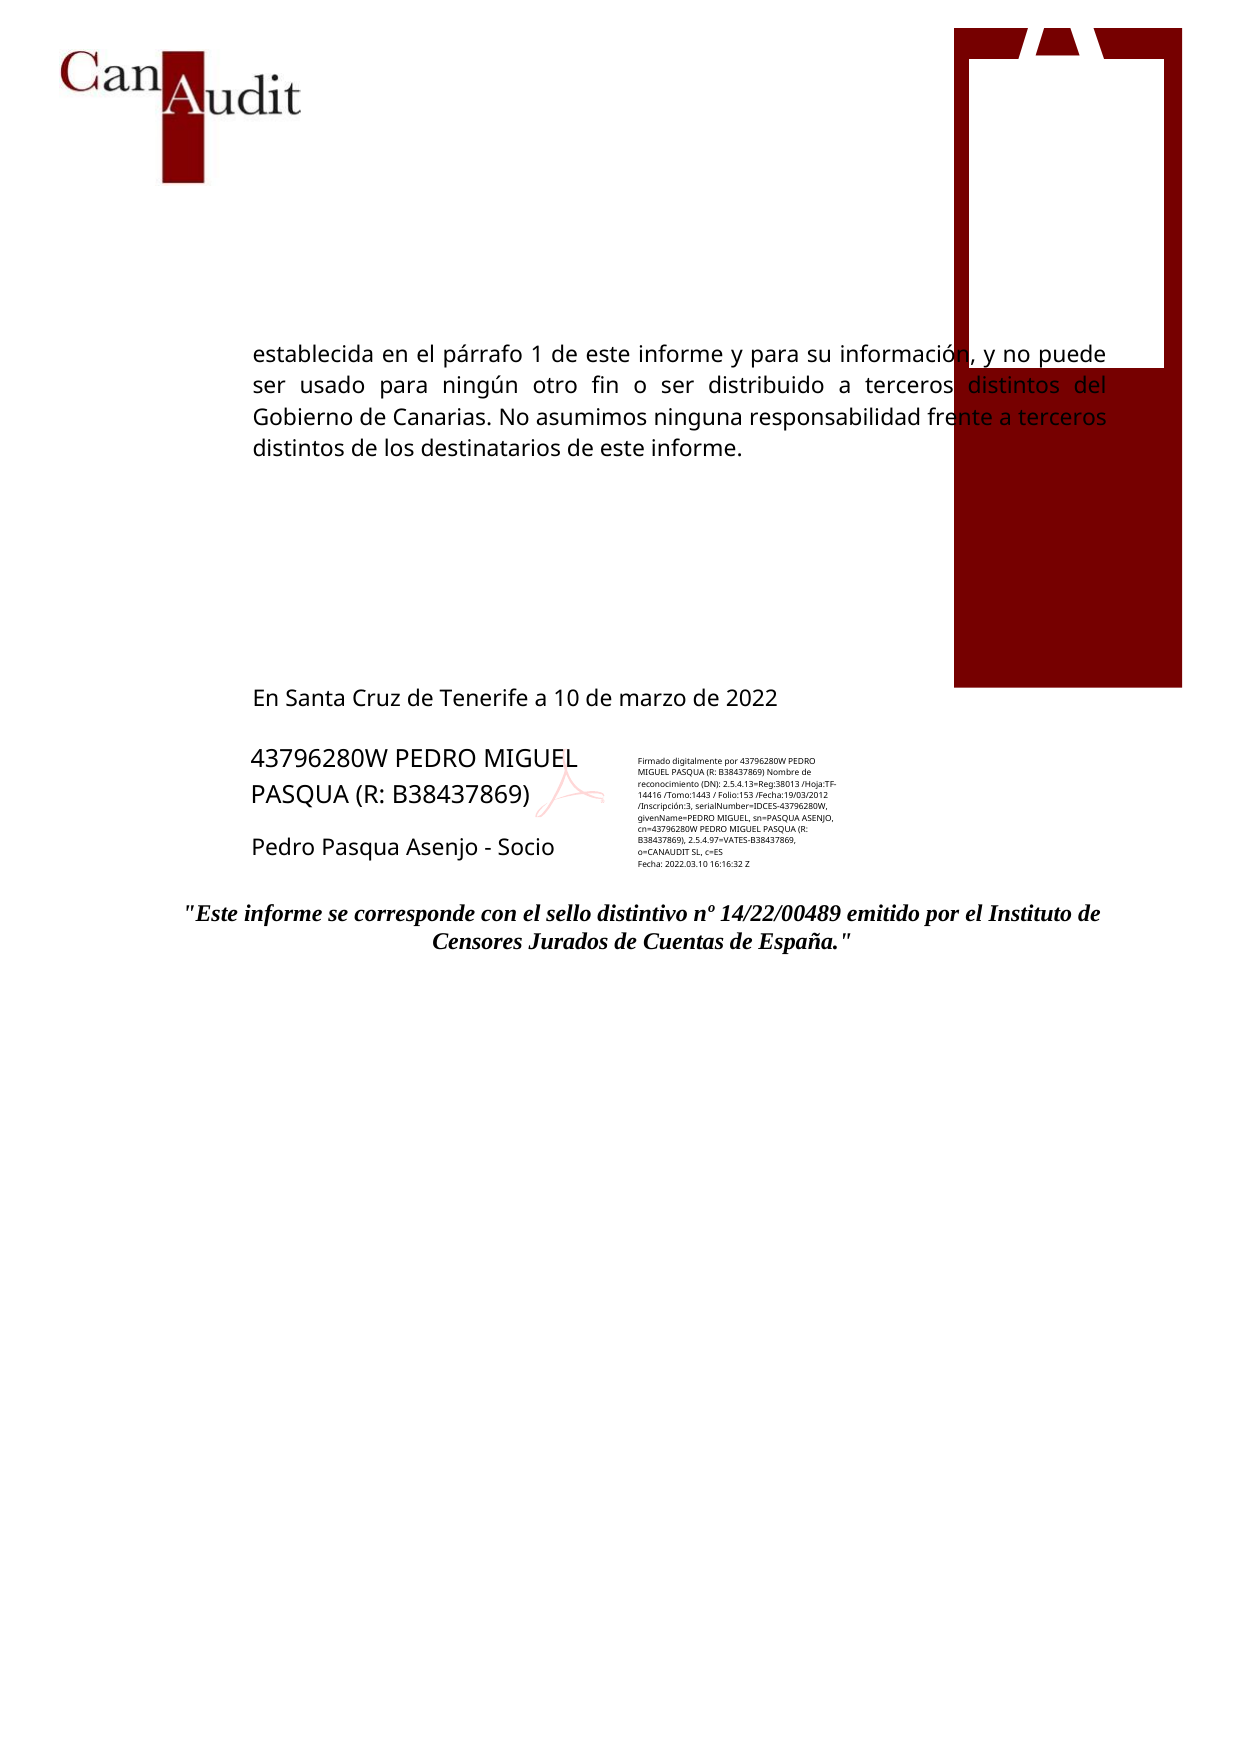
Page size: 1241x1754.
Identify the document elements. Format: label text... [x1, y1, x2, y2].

text 43796280W PEDRO MIGUEL PASQUA (R: B38437869) [250, 741, 630, 810]
text Firmado digitalmente por 43796280W PEDRO MIGUEL PASQUA (R: B38437869) Nombre de reconocimiento (DN): 2.5.4.13=Reg:38013 /Hoja:TF-14416 /Tomo:1443 / Folio:153 /Fecha:19/03/2012 /Inscripción:3, serialNumber=IDCES-43796280W, givenName=PEDRO MIGUEL, sn=PASQUA ASENJO, cn=43796280W PEDRO MIGUEL PASQUA (R: B38437869), 2.5.4.97=VATES-B38437869, o=CANAUDIT SL, c=ES [638, 755, 841, 858]
text En Santa Cruz de Tenerife a 10 de marzo de 2022 [252, 682, 1217, 713]
text Pedro Pasqua Asenjo - Socio [251, 831, 630, 862]
text "Este informe se corresponde con el sello distintivo nº 14/22/00489 emitido por el Instituto de Censores Jurados de Cuentas de España." [182, 899, 1104, 954]
picture [59, 49, 301, 186]
text Fecha: 2022.03.10 16:16:32 Z [638, 858, 1217, 870]
text establecida en el párrafo 1 de este informe y para su información, y no puede ser usado para ningún otro fin o ser distribuido a terceros distintos del Gobierno de Canarias. No asumimos ninguna responsabilidad frente a terceros distintos de los destinatarios de este informe. [252, 338, 1108, 463]
